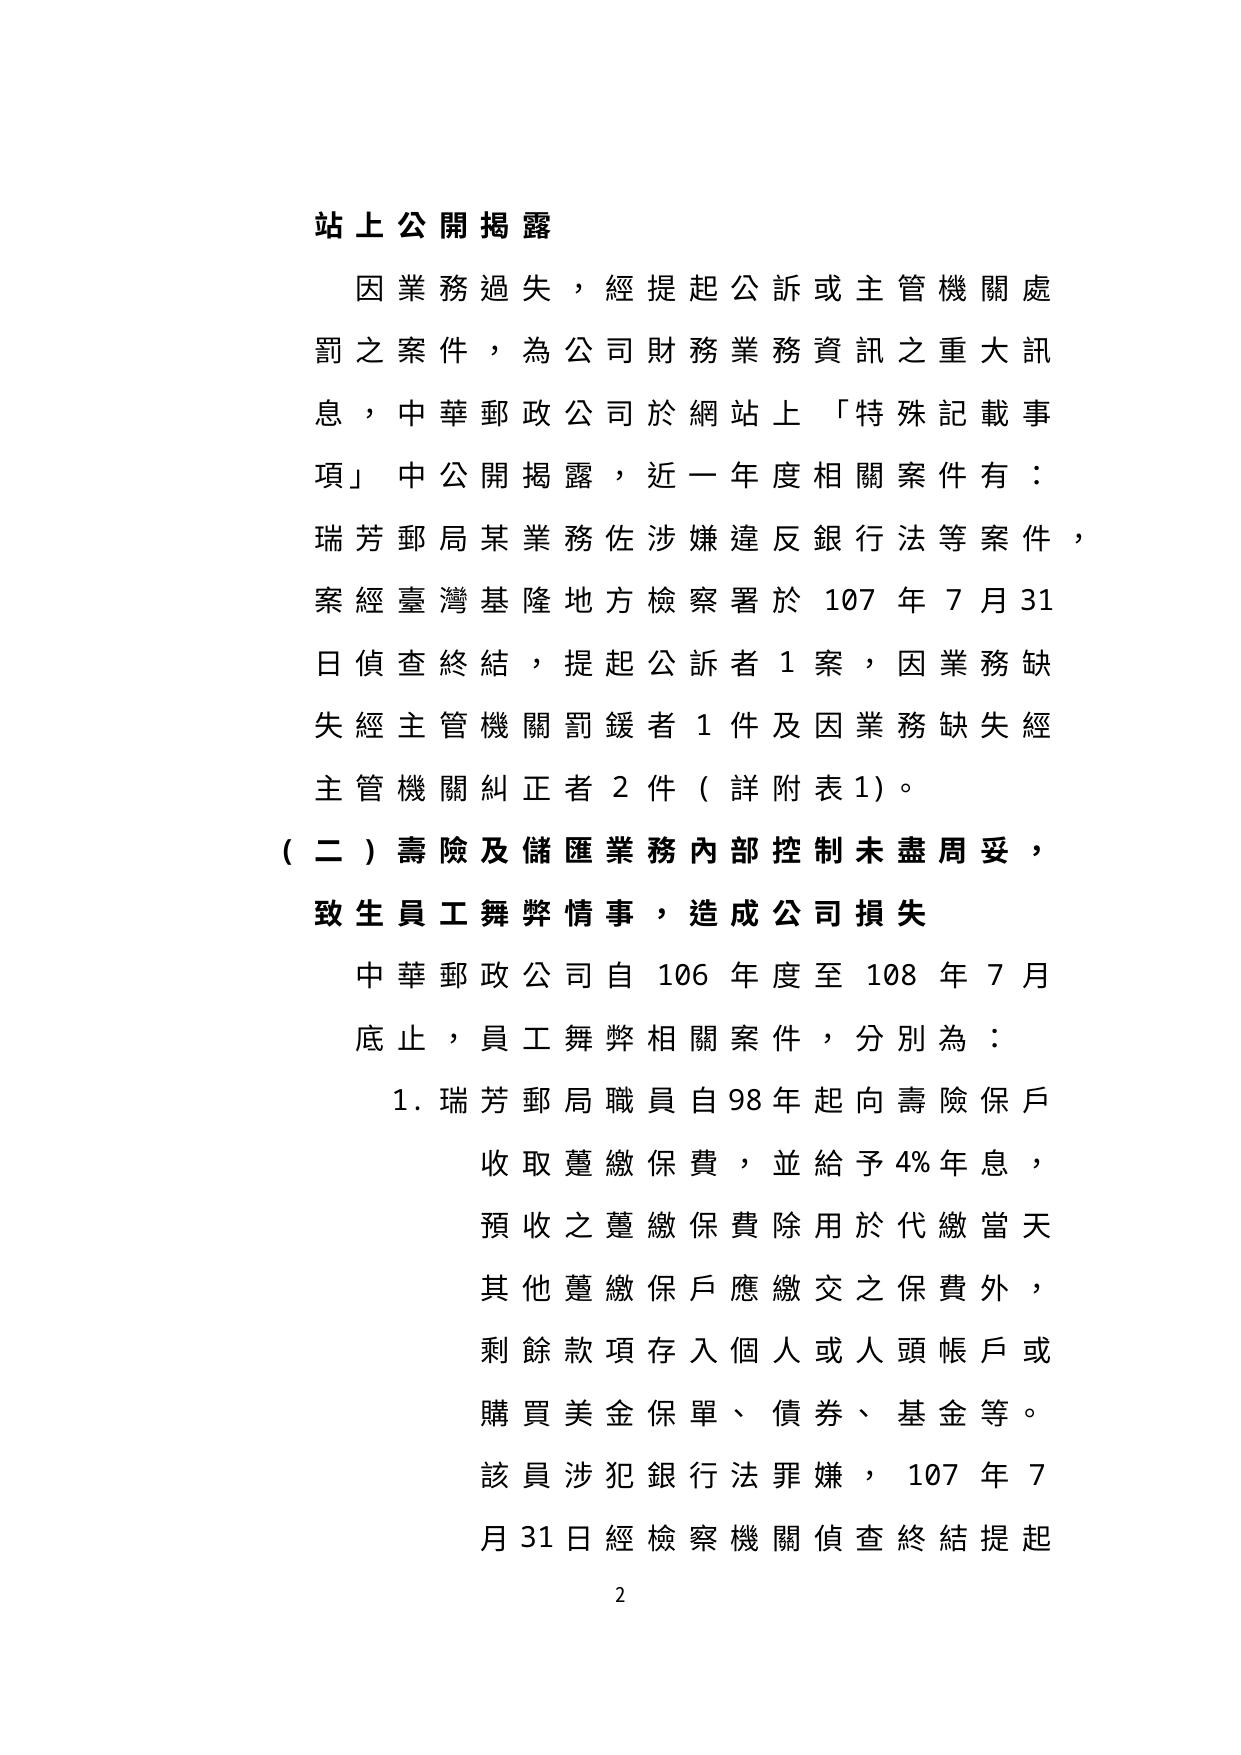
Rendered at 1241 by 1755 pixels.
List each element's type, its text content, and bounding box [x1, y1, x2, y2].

text 站上公開揭露 [242, 182, 1058, 245]
text 中華郵政公司自106年度至108年7月底止，員工舞弊相關案件，分別為： [312, 932, 1058, 1057]
text (二)壽險及儲匯業務內部控制未盡周妥，致生員工舞弊情事，造成公司損失 [242, 807, 1058, 932]
text 因業務過失，經提起公訴或主管機關處罰之案件，為公司財務業務資訊之重大訊息，中華郵政公司於網站上「特殊記載事項」中公開揭露，近一年度相關案件有：瑞芳郵局某業務佐涉嫌違反銀行法等案件，案經臺灣基隆地方檢察署於107年7月31日偵查終結，提起公訴者1案，因業務缺失經主管機關罰鍰者1件及因業務缺失經主管機關糾正者2件(詳附表1)。 [271, 245, 1058, 807]
list 瑞芳郵局職員自98年起向壽險保戶收取躉繳保費，並給予4%年息，預收之躉繳保費除用於代繳當天其他躉繳保戶應繳交之保費外，剩餘款項存入個人或人頭帳戶或購買美金保單、債券、基金等。該員涉犯銀行法罪嫌，107年7月31日經檢察機關偵查終結提起 [360, 1057, 1058, 1557]
